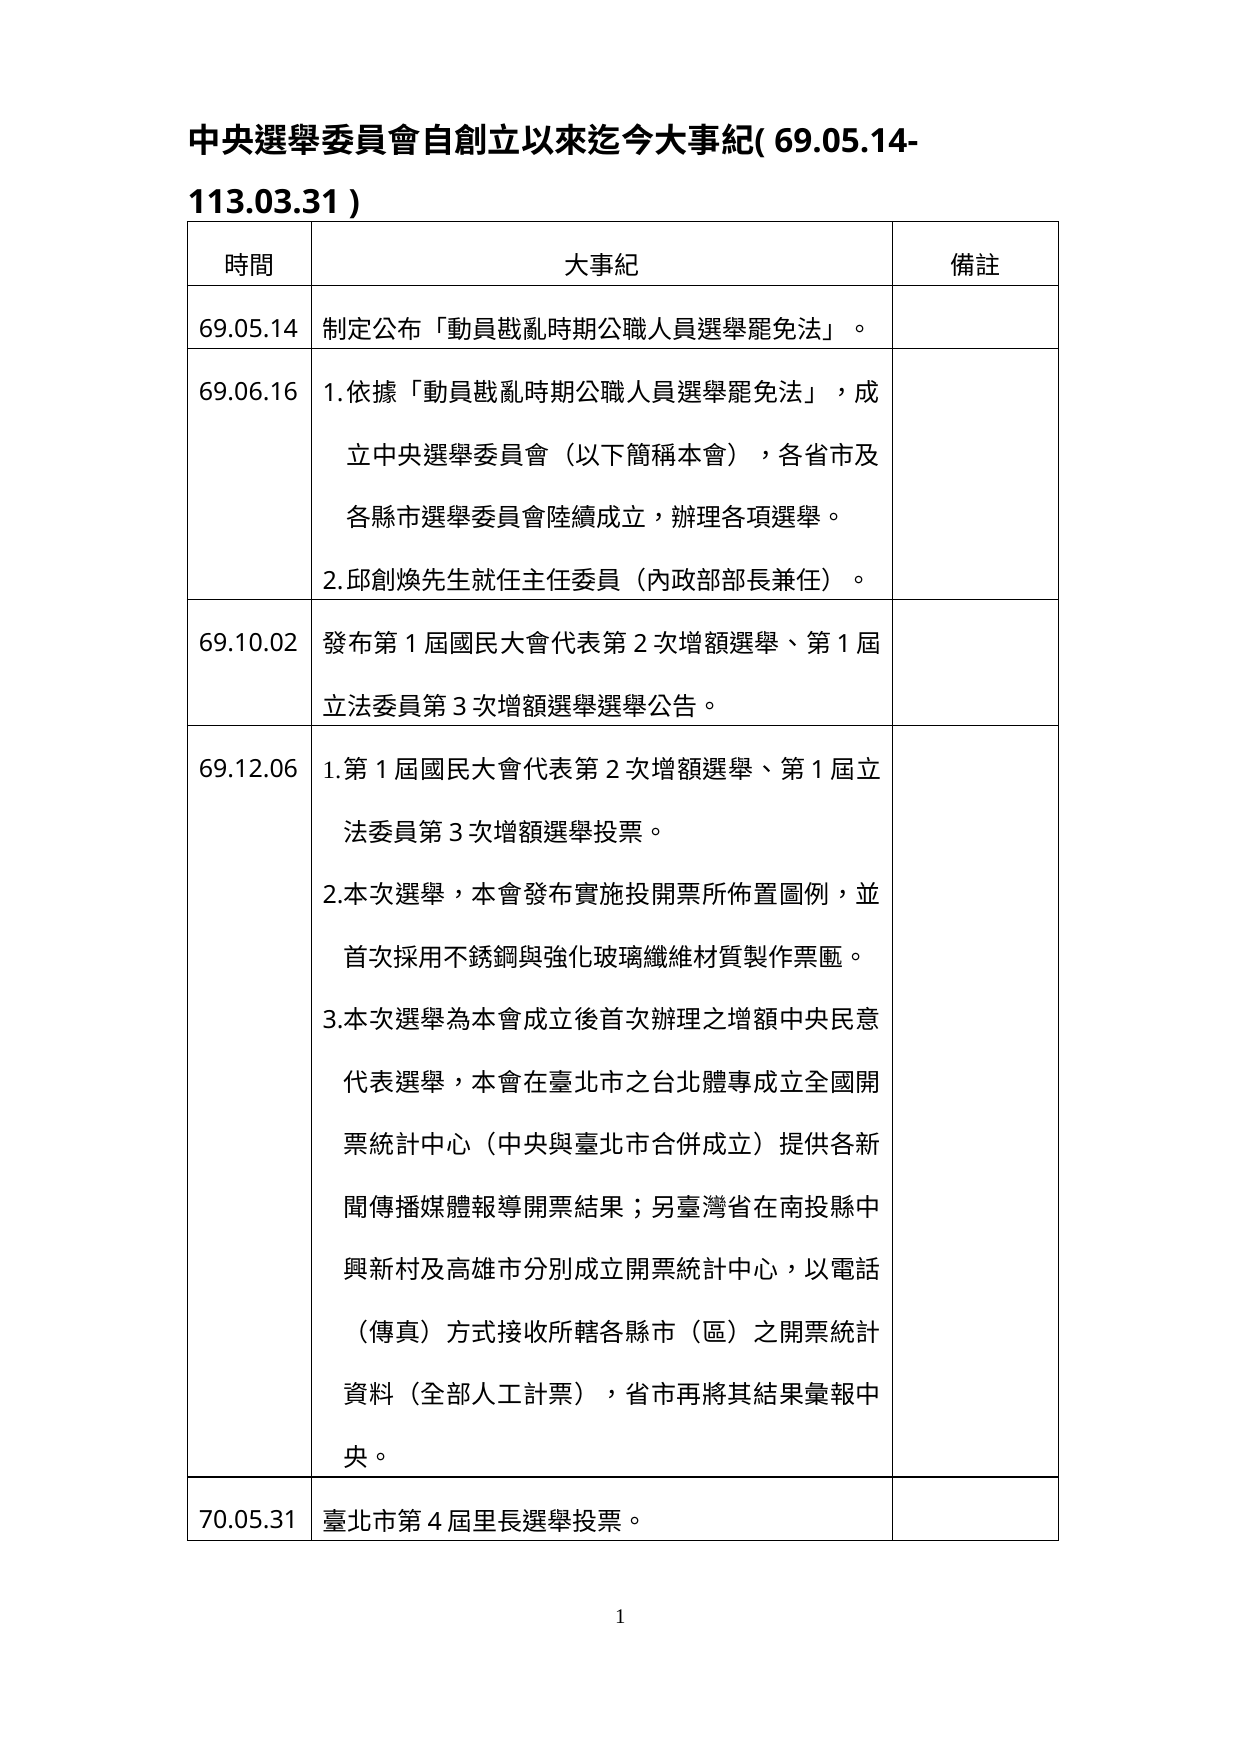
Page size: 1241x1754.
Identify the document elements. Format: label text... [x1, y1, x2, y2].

table_header 大事紀 [312, 222, 892, 285]
table_cell 制定公布「動員戡亂時期公職人員選舉罷免法」。 [312, 286, 892, 348]
table_cell 發布第1屆國民大會代表第2次增額選舉、第1屆立法委員第3次增額選舉選舉公告。 [312, 600, 892, 725]
table_header 時間 [188, 222, 311, 285]
table_cell 臺北市第4屆里長選舉投票。 [312, 1478, 892, 1540]
table_cell 69.10.02 [188, 600, 311, 725]
table_cell [893, 1478, 1058, 1540]
table_header 備註 [893, 222, 1058, 285]
table_cell 70.05.31 [188, 1478, 311, 1540]
table_cell [893, 286, 1058, 348]
table_cell 69.05.14 [188, 286, 311, 348]
table_cell [893, 600, 1058, 725]
table_cell 69.06.16 [188, 349, 311, 599]
table_cell [893, 349, 1058, 599]
text 中央選舉委員會自創立以來迄今大事紀( 69.05.14-113.03.31 ) [187, 96, 1053, 221]
table_cell 69.12.06 [188, 726, 311, 1476]
table_cell 第1屆國民大會代表第2次增額選舉、第1屆立法委員第3次增額選舉投票。 本次選舉，本會發布實施投開票所佈置圖例，並首次採用不銹鋼與強化玻璃纖維材質製作票匭。 本次選舉為本會成立後首次辦理之增額中央民意代表選舉，本會在臺北市之台北體專成立全國開票統計中心（中央與臺北市合併成立）提供各新聞傳播媒體報導開票結果；另臺灣省在南投縣中興新村及高雄市分別成立開票統計中心，以電話（傳真）方式接收所轄各縣市（區）之開票統計資料（全部人工計票），省市再將其結果彙報中央。 [312, 726, 892, 1476]
table_cell 依據「動員戡亂時期公職人員選舉罷免法」，成立中央選舉委員會（以下簡稱本會），各省市及各縣市選舉委員會陸續成立，辦理各項選舉。 邱創煥先生就任主任委員（內政部部長兼任）。 [312, 349, 892, 599]
table_cell [893, 726, 1058, 1476]
